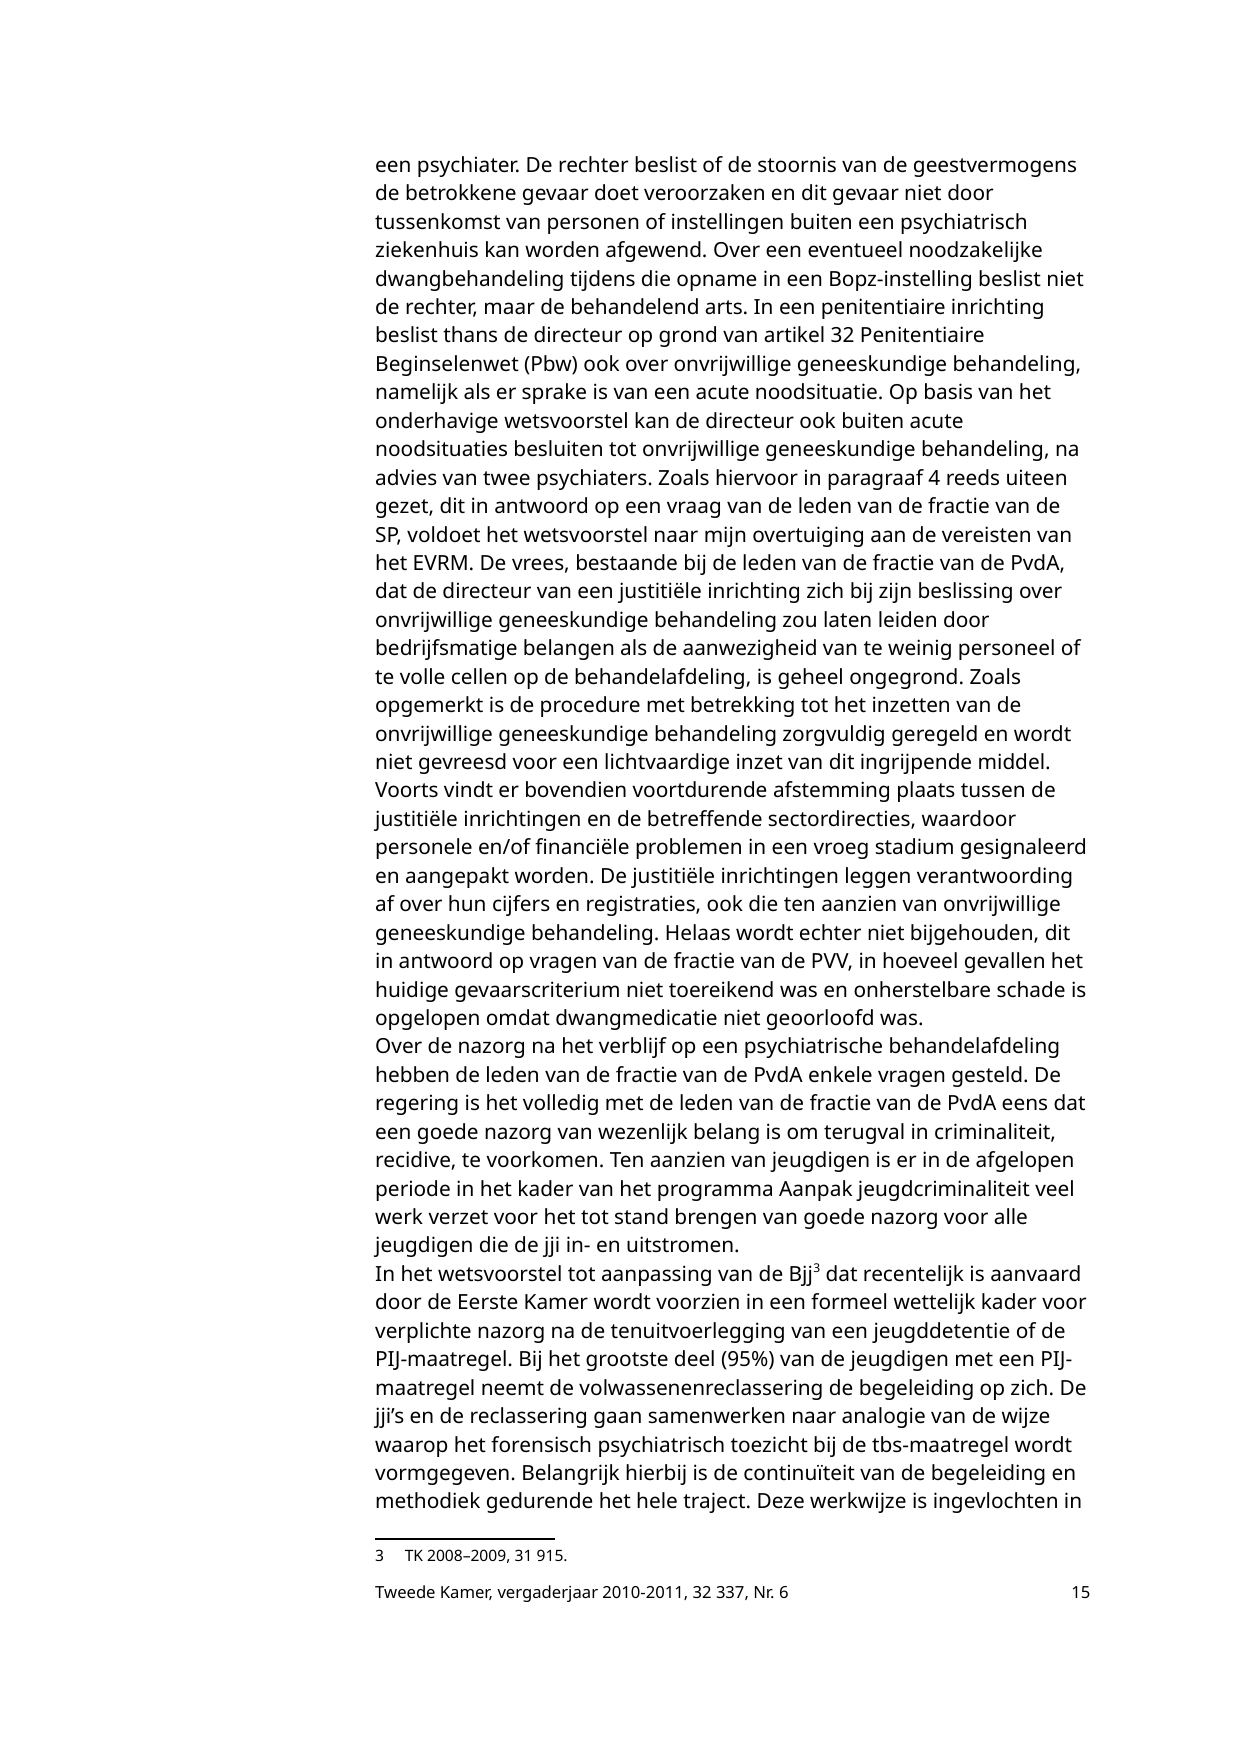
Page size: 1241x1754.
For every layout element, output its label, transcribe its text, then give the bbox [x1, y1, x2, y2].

text TK 2008–2009, 31 915. [375, 1538, 1090, 1566]
text In het wetsvoorstel tot aanpassing van de Bjj dat recentelijk is aanvaard door de Eerste Kamer wordt voorzien in een formeel wettelijk kader voor verplichte nazorg na de tenuitvoerlegging van een jeugddetentie of de PIJ-maatregel. Bij het grootste deel (95%) van de jeugdigen met een PIJ-maatregel neemt de volwassenenreclassering de begeleiding op zich. De jji’s en de reclassering gaan samenwerken naar analogie van de wijze waarop het forensisch psychiatrisch toezicht bij de tbs-maatregel wordt vormgegeven. Belangrijk hierbij is de continuïteit van de begeleiding en methodiek gedurende het hele traject. Deze werkwijze is ingevlochten in de structuur van netwerk- en trajectberaden. [375, 1316, 1090, 1515]
text Naar aanleiding van vragen van de leden van de fracties van de SP en de PvdA over de rechterlijke toets voorafgaande aan de onvrijwillige geneeskundige behandeling wordt het volgende opgemerkt. In het wetsvoorstel wordt voorgesteld dat de directeur van een justitiële inrichting, na advies van twee psychiaters, waarvan er een niet eerder bij de behandeling van de gedetineerde betrokken was, besluit of deze een onvrijwillige geneeskundige behandeling moet ondergaan. Zoals in de voorgaande paragraaf naar voren gebracht kan deze beslissing door de beklagcommissie en, in beroep, door de RSJ getoetst worden, in beide instanties met de mogelijkheid van schorsende werking. De RSJ is een rechterlijk college. Van een gebrek aan rechterlijke controle, waarvoor de leden van de fractie van de PvdA vrezen, is dan ook geen sprake. Overigens is het juist, dit in antwoord op vragen van de leden van de fractie van de PvdA op dit punt, dat een geneeskundige behandeling niet op voorhand deel uitmaakt van een detentie en dat iemand met een psychiatrische stoornis die op grond van de wet Bopz wordt opgenomen, wel wordt opgenomen om een geneeskundige behandeling te ondergaan. Bij opname op grond van de wet Bopz is het meestal echter nog lang niet zeker dat dwangbehandeling noodzakelijk is. Waar de rechter bij deze opname over beslist is dat iemand opgenomen mag worden met het oog op geneeskundige behandeling. De rechter stelt overigens niet zelf de psychische stoornis vast, dit in antwoord op een vraag van de leden van de fractie van de SP, deze wordt vastgesteld door een psychiater. De rechter beslist of de stoornis van de geestvermogens de betrokkene gevaar doet veroorzaken en dit gevaar niet door tussenkomst van personen of instellingen buiten een psychiatrisch ziekenhuis kan worden afgewend. Over een eventueel noodzakelijke dwangbehandeling tijdens die opname in een Bopz-instelling beslist niet de rechter, maar de behandelend arts. In een penitentiaire inrichting beslist thans de directeur op grond van artikel 32 Penitentiaire Beginselenwet (Pbw) ook over onvrijwillige geneeskundige behandeling, namelijk als er sprake is van een acute noodsituatie. Op basis van het onderhavige wetsvoorstel kan de directeur ook buiten acute noodsituaties besluiten tot onvrijwillige geneeskundige behandeling, na advies van twee psychiaters. Zoals hiervoor in paragraaf 4 reeds uiteen gezet, dit in antwoord op een vraag van de leden van de fractie van de SP, voldoet het wetsvoorstel naar mijn overtuiging aan de vereisten van het EVRM. De vrees, bestaande bij de leden van de fractie van de PvdA, dat de directeur van een justitiële inrichting zich bij zijn beslissing over onvrijwillige geneeskundige behandeling zou laten leiden door bedrijfsmatige belangen als de aanwezigheid van te weinig personeel of te volle cellen op de behandelafdeling, is geheel ongegrond. Zoals opgemerkt is de procedure met betrekking tot het inzetten van de onvrijwillige geneeskundige behandeling zorgvuldig geregeld en wordt niet gevreesd voor een lichtvaardige inzet van dit ingrijpende middel. Voorts vindt er bovendien voortdurende afstemming plaats tussen de justitiële inrichtingen en de betreffende sectordirecties, waardoor personele en/of financiële problemen in een vroeg stadium gesignaleerd en aangepakt worden. De justitiële inrichtingen leggen verantwoording af over hun cijfers en registraties, ook die ten aanzien van onvrijwillige geneeskundige behandeling. Helaas wordt echter niet bijgehouden, dit in antwoord op vragen van de fractie van de PVV, in hoeveel gevallen het huidige gevaarscriterium niet toereikend was en onherstelbare schade is opgelopen omdat dwangmedicatie niet geoorloofd was. [375, 150, 1090, 1088]
text Over de nazorg na het verblijf op een psychiatrische behandelafdeling hebben de leden van de fractie van de PvdA enkele vragen gesteld. De regering is het volledig met de leden van de fractie van de PvdA eens dat een goede nazorg van wezenlijk belang is om terugval in criminaliteit, recidive, te voorkomen. Ten aanzien van jeugdigen is er in de afgelopen periode in het kader van het programma Aanpak jeugdcriminaliteit veel werk verzet voor het tot stand brengen van goede nazorg voor alle jeugdigen die de jji in- en uitstromen. [375, 1088, 1090, 1316]
